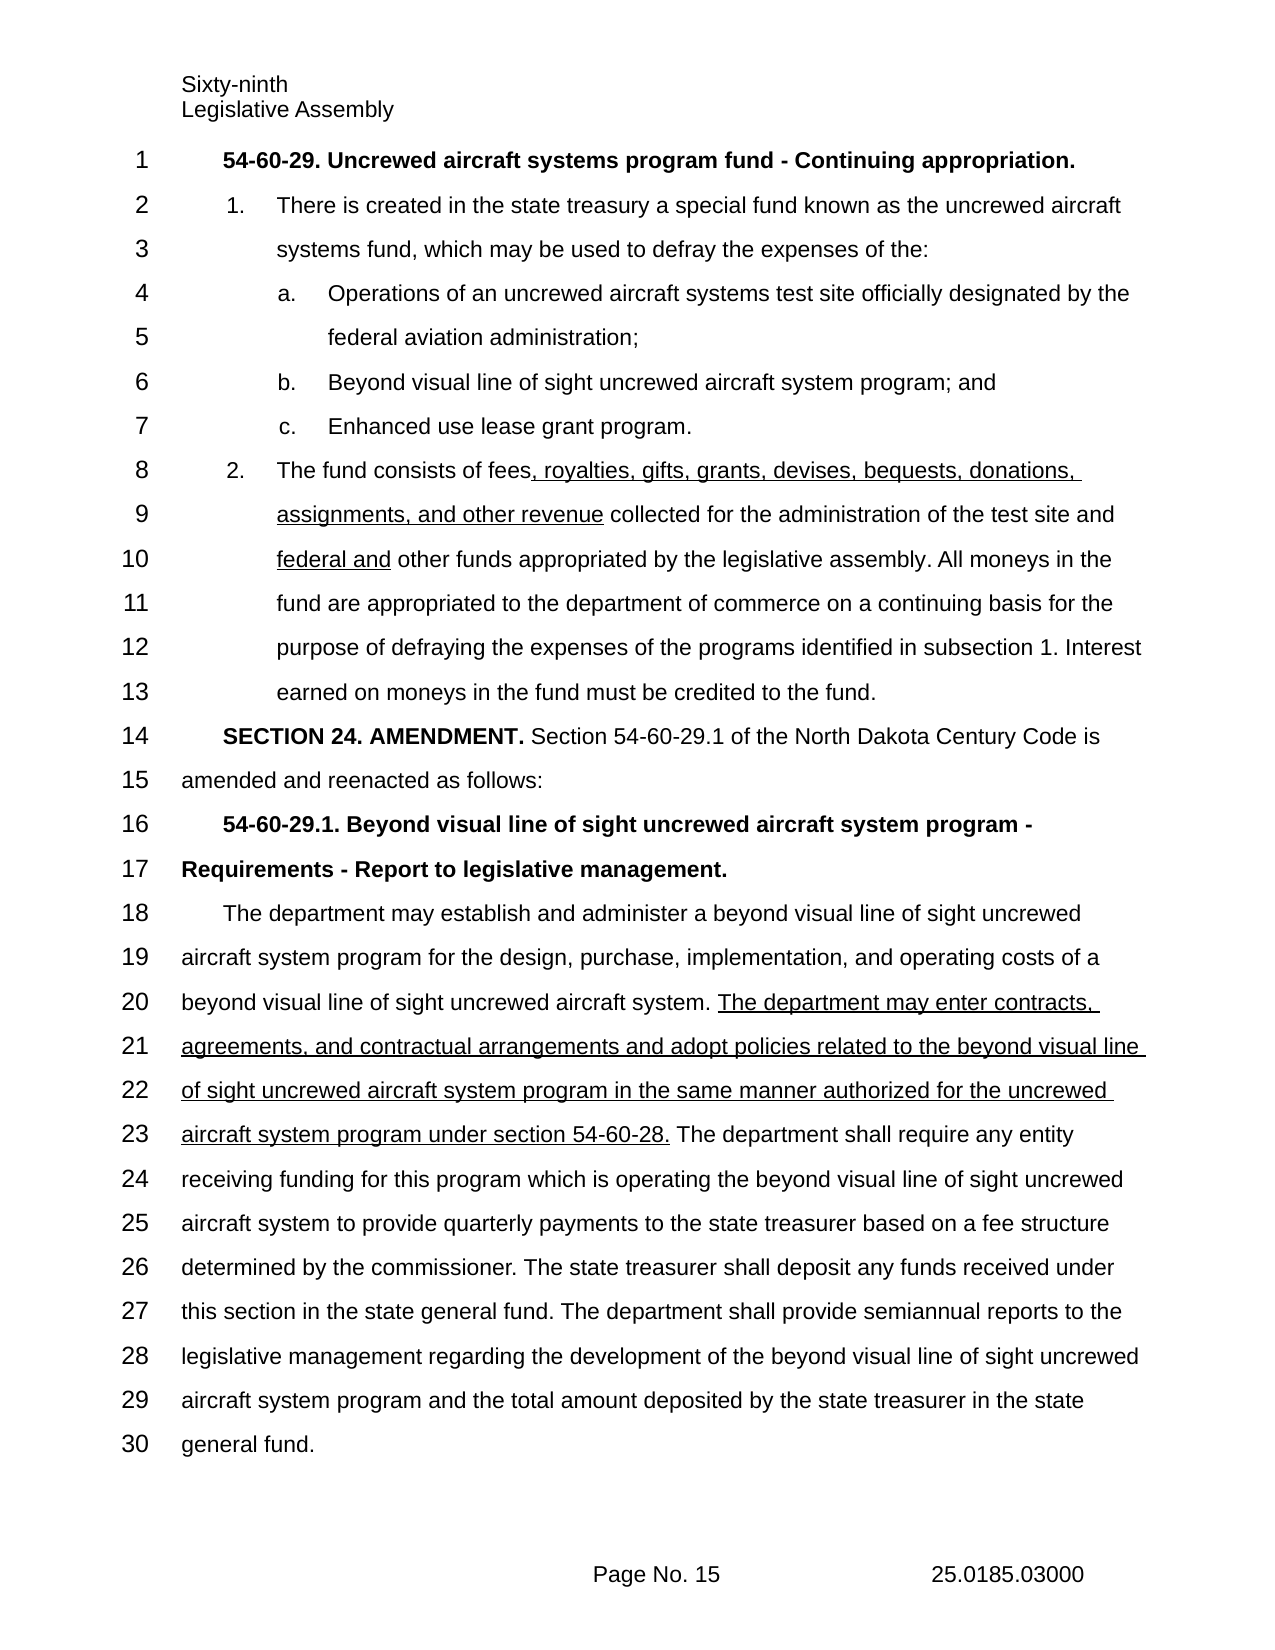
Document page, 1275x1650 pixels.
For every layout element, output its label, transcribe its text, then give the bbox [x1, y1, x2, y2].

text b. Beyond visual line of sight uncrewed aircraft system program; and [181, 355, 1154, 399]
subtitle 54‑60‑29.1. Beyond visual line of sight uncrewed aircraft system program ‑ Requirements ‑ Report to legislative management. [181, 797, 1154, 886]
text c. Enhanced use lease grant program. [181, 399, 1154, 443]
text The department may establish and administer a beyond visual line of sight uncrewed aircraft system program for the design, purchase, implementation, and operating costs of a beyond visual line of sight uncrewed aircraft system. The department may enter contracts, agreements, and contractual arrangements and adopt policies related to the beyond visual line of sight uncrewed aircraft system program in the same manner authorized for the uncrewed aircraft system program under section 54‑60‑28. The department shall require any entity receiving funding for this program which is operating the beyond visual line of sight uncrewed aircraft system to provide quarterly payments to the state treasurer based on a fee structure determined by the commissioner. The state treasurer shall deposit any funds received under this section in the state general fund. The department shall provide semiannual reports to the legislative management regarding the development of the beyond visual line of sight uncrewed aircraft system program and the total amount deposited by the state treasurer in the state general fund. [181, 886, 1154, 1461]
text a. Operations of an uncrewed aircraft systems test site officially designated by the federal aviation administration; [181, 266, 1154, 355]
subtitle 54‑60‑29. Uncrewed aircraft systems program fund ‑ Continuing appropriation. [181, 133, 1154, 178]
text SECTION 24. AMENDMENT. Section 54‑60‑29.1 of the North Dakota Century Code is amended and reenacted as follows: [181, 709, 1154, 797]
text 2. The fund consists of fees, royalties, gifts, grants, devises, bequests, donations, assignments, and other revenue collected for the administration of the test site and federal and other funds appropriated by the legislative assembly. All moneys in the fund are appropriated to the department of commerce on a continuing basis for the purpose of defraying the expenses of the programs identified in subsection 1. Interest earned on moneys in the fund must be credited to the fund. [181, 443, 1154, 709]
text 1. There is created in the state treasury a special fund known as the uncrewed aircraft systems fund, which may be used to defray the expenses of the: [181, 178, 1154, 266]
